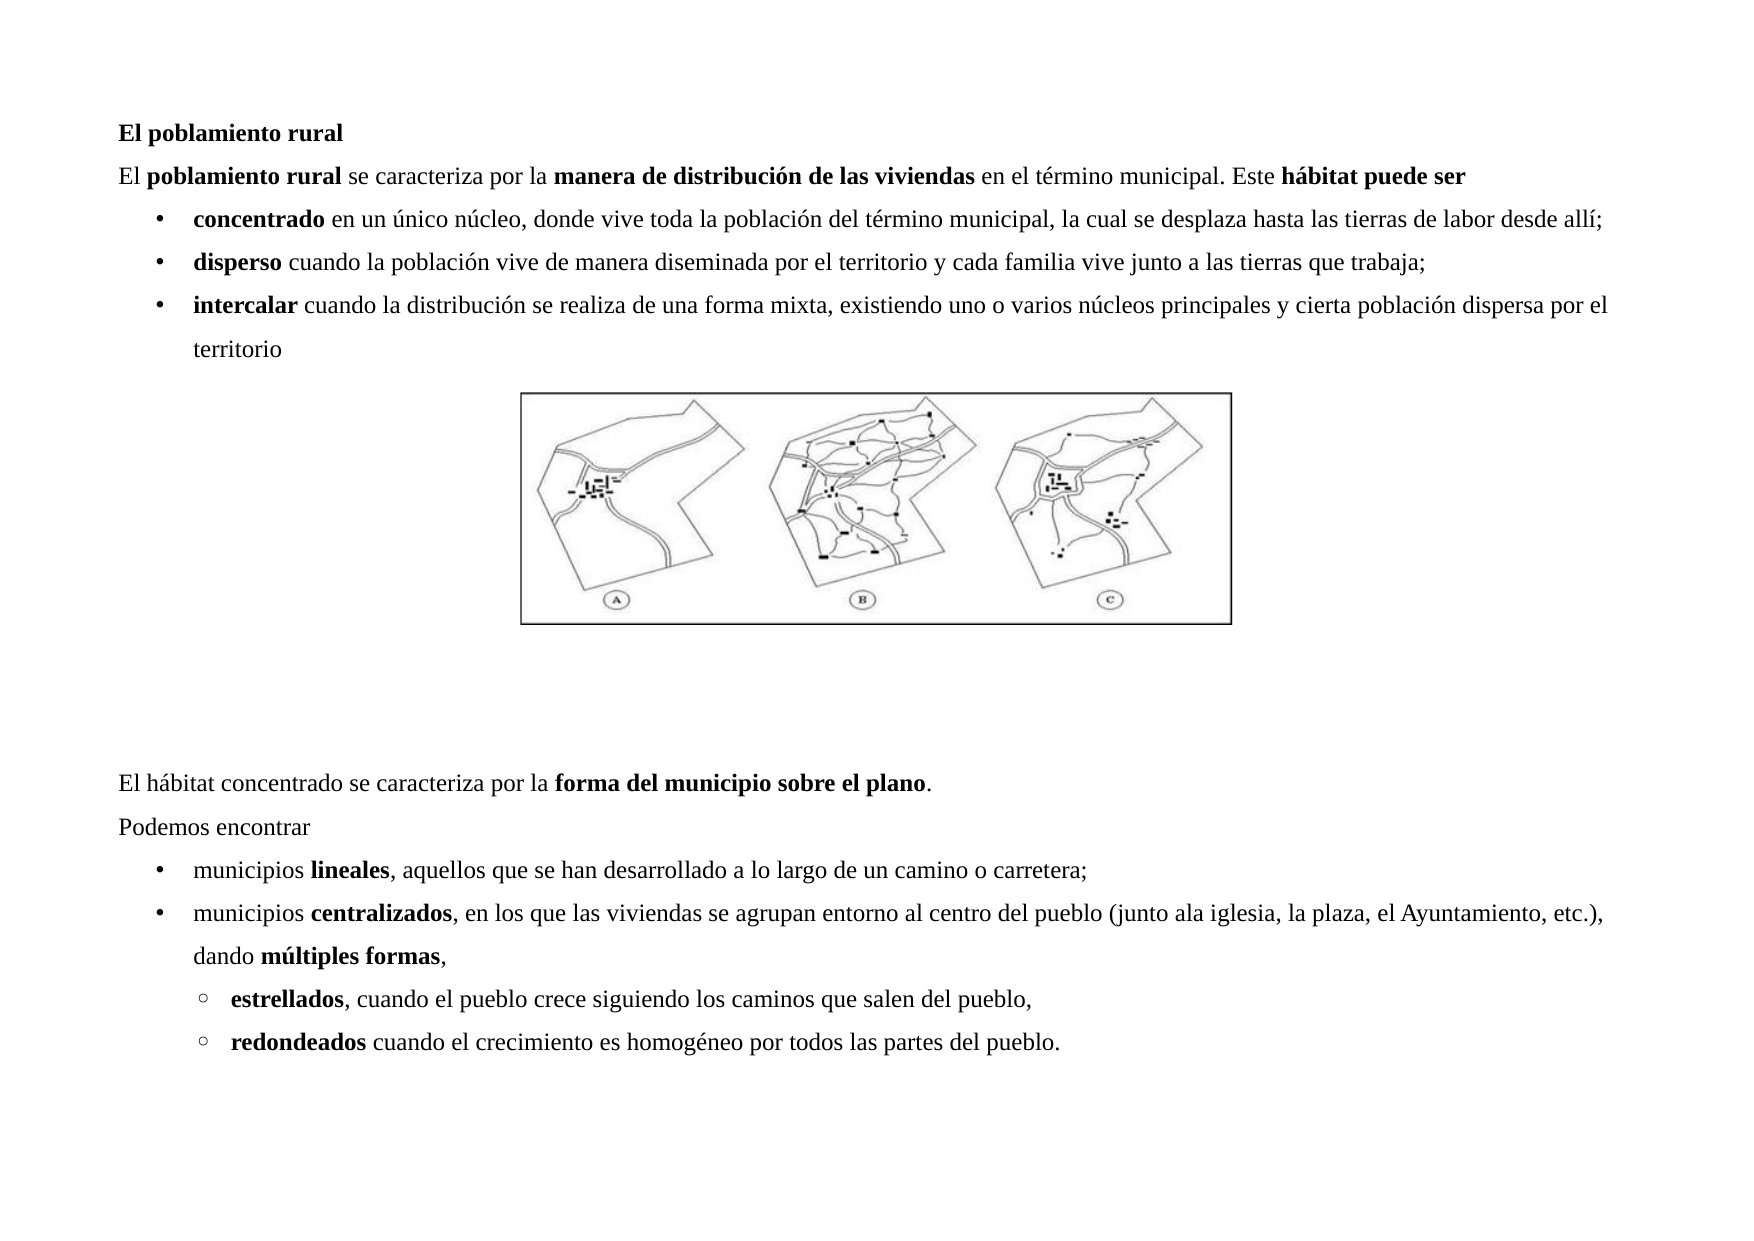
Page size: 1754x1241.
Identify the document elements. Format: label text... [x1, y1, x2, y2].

list disperso cuando la población vive de manera diseminada por el territorio y cada familia vive junto a las tierras que trabaja; [156, 247, 1636, 276]
picture [518, 391, 1236, 625]
list estrellados, cuando el pueblo crece siguiendo los caminos que salen del pueblo, [193, 984, 1636, 1013]
text El poblamiento rural se caracteriza por la manera de distribución de las viviendas en el término municipal. Este hábitat puede ser [118, 161, 1636, 190]
list municipios centralizados, en los que las viviendas se agrupan entorno al centro del pueblo (junto ala iglesia, la plaza, el Ayuntamiento, etc.), dando múltiples formas, [156, 898, 1636, 970]
list intercalar cuando la distribución se realiza de una forma mixta, existiendo uno o varios núcleos principales y cierta población dispersa por el territorio [156, 291, 1636, 362]
text El hábitat concentrado se caracteriza por la forma del municipio sobre el plano. [118, 768, 1636, 797]
list redondeados cuando el crecimiento es homogéneo por todos las partes del pueblo. [193, 1027, 1636, 1056]
list municipios lineales, aquellos que se han desarrollado a lo largo de un camino o carretera; [156, 855, 1636, 883]
text El poblamiento rural [118, 118, 1636, 147]
list concentrado en un único núcleo, donde vive toda la población del término municipal, la cual se desplaza hasta las tierras de labor desde allí; [156, 204, 1636, 233]
text Podemos encontrar [118, 812, 1636, 840]
